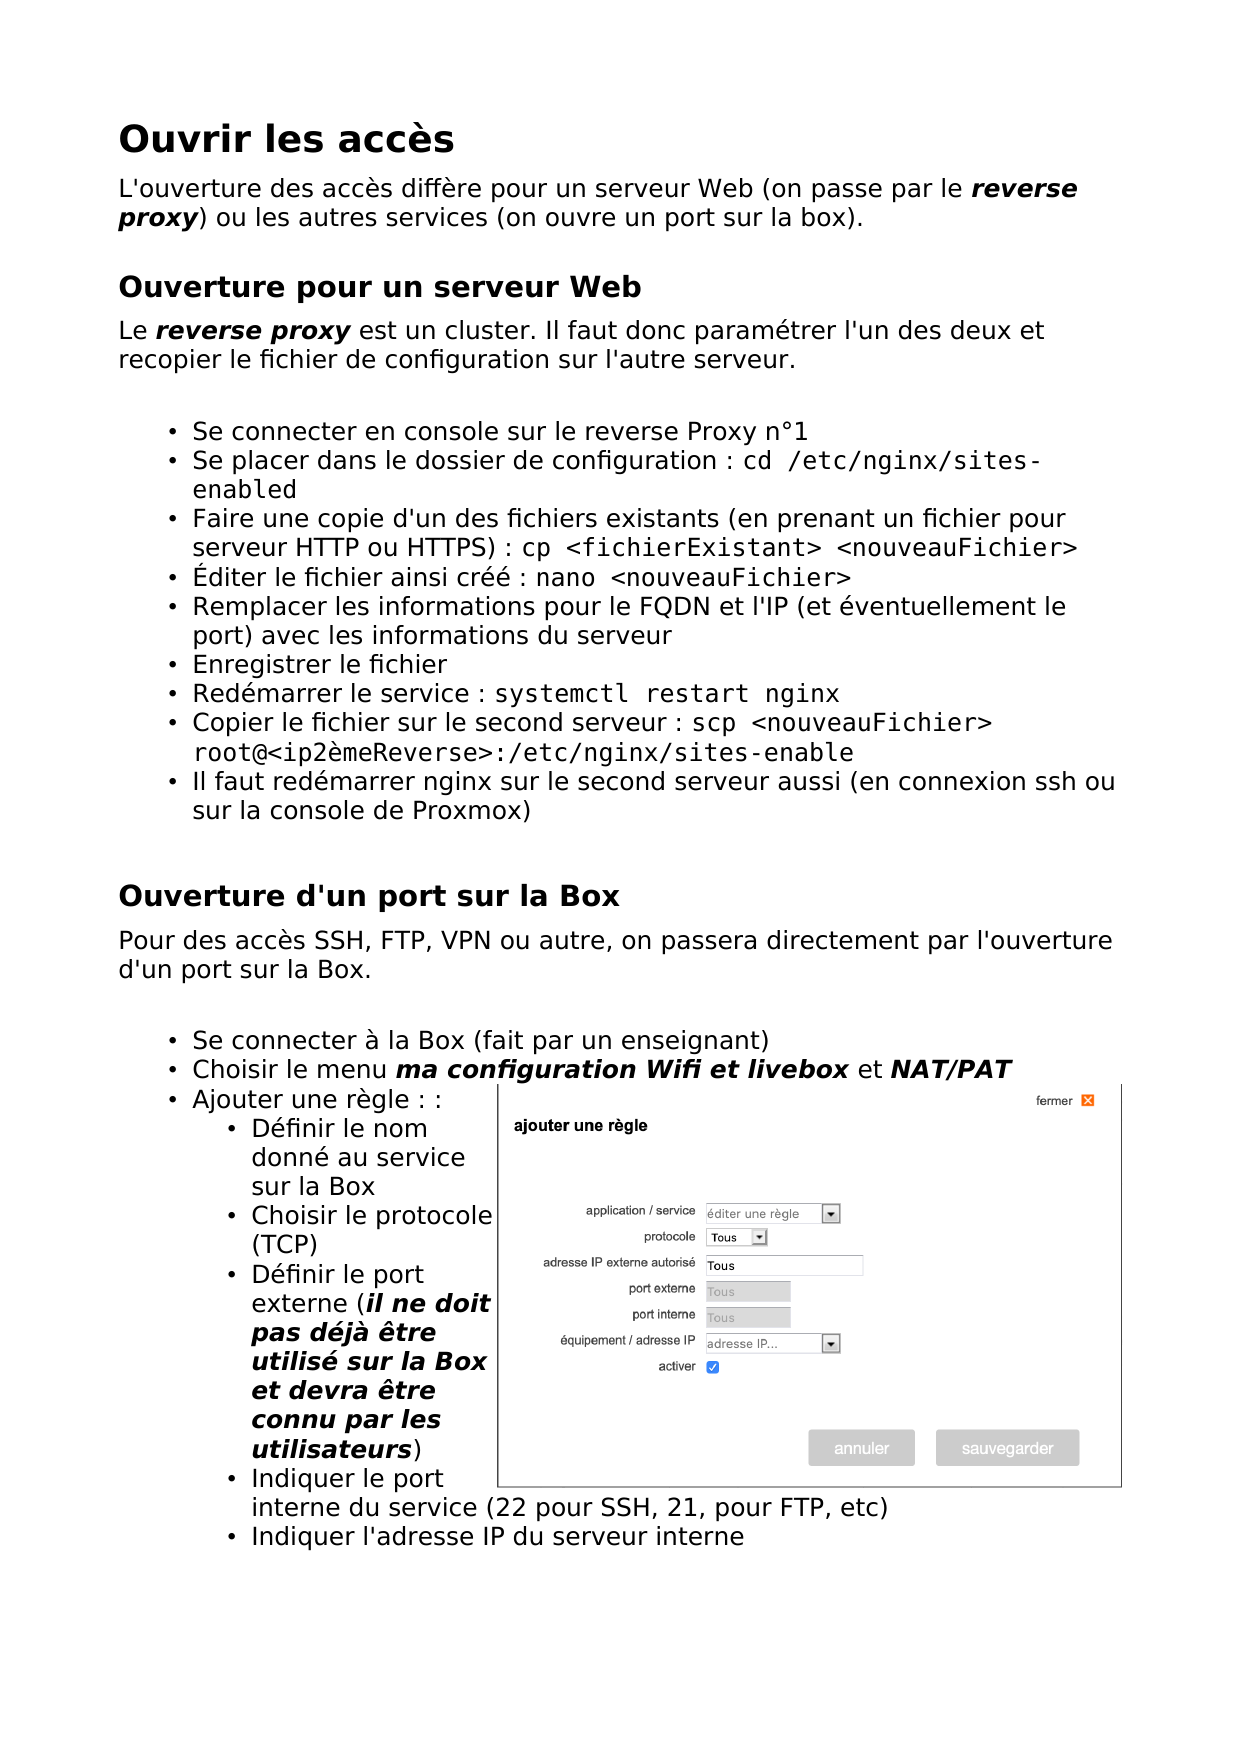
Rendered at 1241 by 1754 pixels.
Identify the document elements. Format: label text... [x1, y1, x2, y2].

list Enregistrer le fichier [177, 650, 1122, 679]
list Remplacer les informations pour le FQDN et l'IP (et éventuellement le port) avec les informations du serveur [177, 592, 1122, 650]
list Choisir le protocole (TCP) [236, 1201, 497, 1260]
list Faire une copie d'un des fichiers existants (en prenant un fichier pour serveur HTTP ou HTTPS) : cp <fichierExistant> <nouveauFichier> [177, 504, 1122, 563]
list Éditer le fichier ainsi créé : nano <nouveauFichier> [177, 563, 1122, 592]
list Ajouter une règle : : [177, 1085, 497, 1114]
picture [497, 1084, 1123, 1488]
list Indiquer le port interne du service (22 pour SSH, 21, pour FTP, etc) [236, 1464, 1122, 1522]
text L'ouverture des accès diffère pour un serveur Web (on passe par le reverse proxy) ou les autres services (on ouvre un port sur la box). [118, 174, 1122, 233]
list Se connecter en console sur le reverse Proxy n°1 [177, 417, 1122, 446]
list Définir le port externe (il ne doit pas déjà être utilisé sur la Box et devra être connu par les utilisateurs) [236, 1260, 497, 1464]
list Définir le nom donné au service sur la Box [236, 1114, 497, 1201]
list Copier le fichier sur le second serveur : scp <nouveauFichier> root@<ip2èmeReverse>:/etc/nginx/sites-enable [177, 708, 1122, 767]
subtitle Ouvrir les accès [118, 118, 1122, 162]
text Pour des accès SSH, FTP, VPN ou autre, on passera directement par l'ouverture d'un port sur la Box. [118, 926, 1122, 984]
list Redémarrer le service : systemctl restart nginx [177, 679, 1122, 708]
subtitle Ouverture pour un serveur Web [118, 270, 1122, 304]
list Se connecter à la Box (fait par un enseignant) [177, 1026, 1122, 1056]
list Indiquer l'adresse IP du serveur interne [236, 1522, 1122, 1551]
list Il faut redémarrer nginx sur le second serveur aussi (en connexion ssh ou sur la console de Proxmox) [177, 767, 1122, 825]
subtitle Ouverture d'un port sur la Box [118, 880, 1122, 914]
list Choisir le menu ma configuration Wifi et livebox et NAT/PAT [177, 1056, 1122, 1085]
list Se placer dans le dossier de configuration : cd /etc/nginx/sites-enabled [177, 446, 1122, 504]
text Le reverse proxy est un cluster. Il faut donc paramétrer l'un des deux et recopier le fichier de configuration sur l'autre serveur. [118, 317, 1122, 375]
